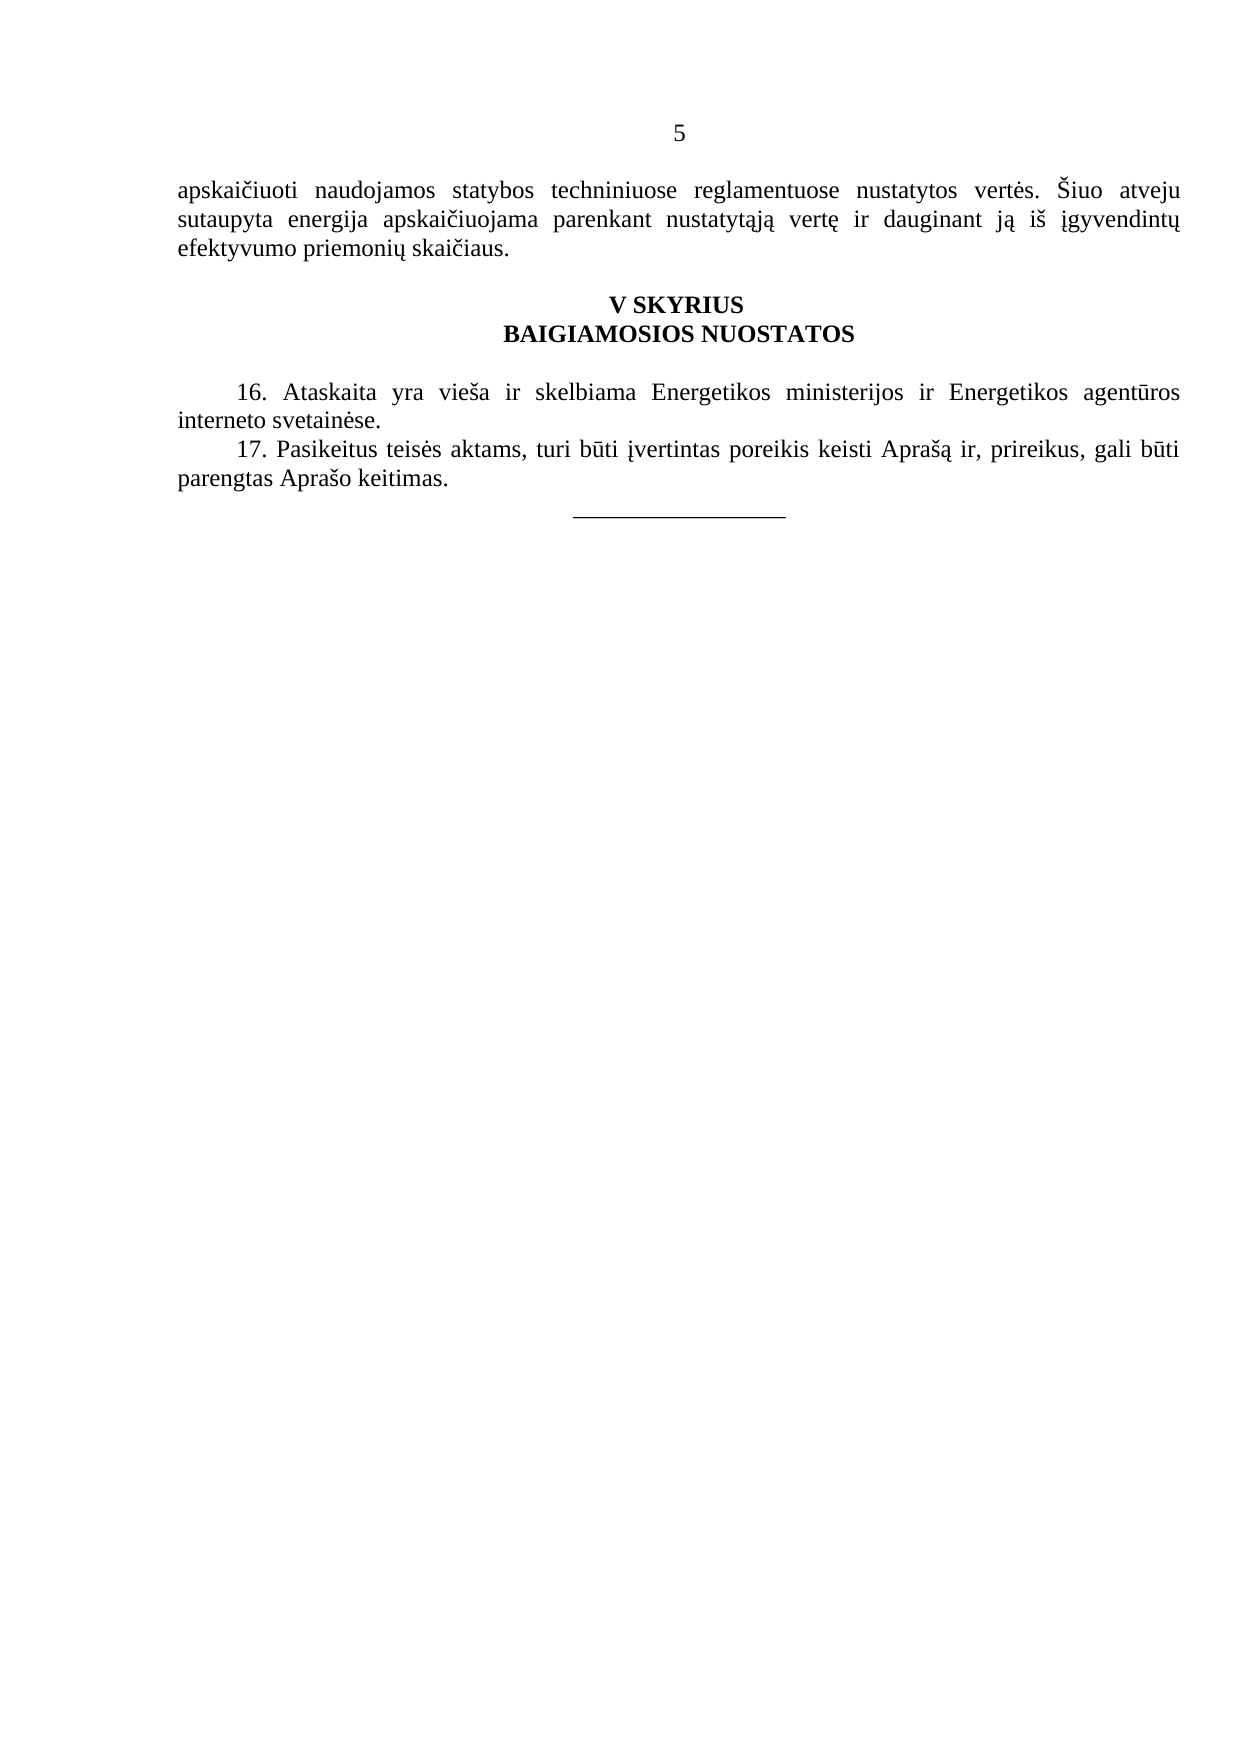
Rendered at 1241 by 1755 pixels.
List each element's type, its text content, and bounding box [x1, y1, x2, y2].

text V SKYRIUS [177, 291, 1181, 319]
text 16. Ataskaita yra vieša ir skelbiama Energetikos ministerijos ir Energetikos agentūros interneto svetainėse. [177, 377, 1181, 434]
text BAIGIAMOSIOS NUOSTATOS [177, 319, 1181, 348]
text apskaičiuoti naudojamos statybos techniniuose reglamentuose nustatytos vertės. Šiuo atveju sutaupyta energija apskaičiuojama parenkant nustatytąją vertę ir dauginant ją iš įgyvendintų efektyvumo priemonių skaičiaus. [177, 176, 1181, 262]
text 17. Pasikeitus teisės aktams, turi būti įvertintas poreikis keisti Aprašą ir, prireikus, gali būti parengtas Aprašo keitimas. [177, 434, 1181, 492]
text _________________ [177, 492, 1181, 521]
